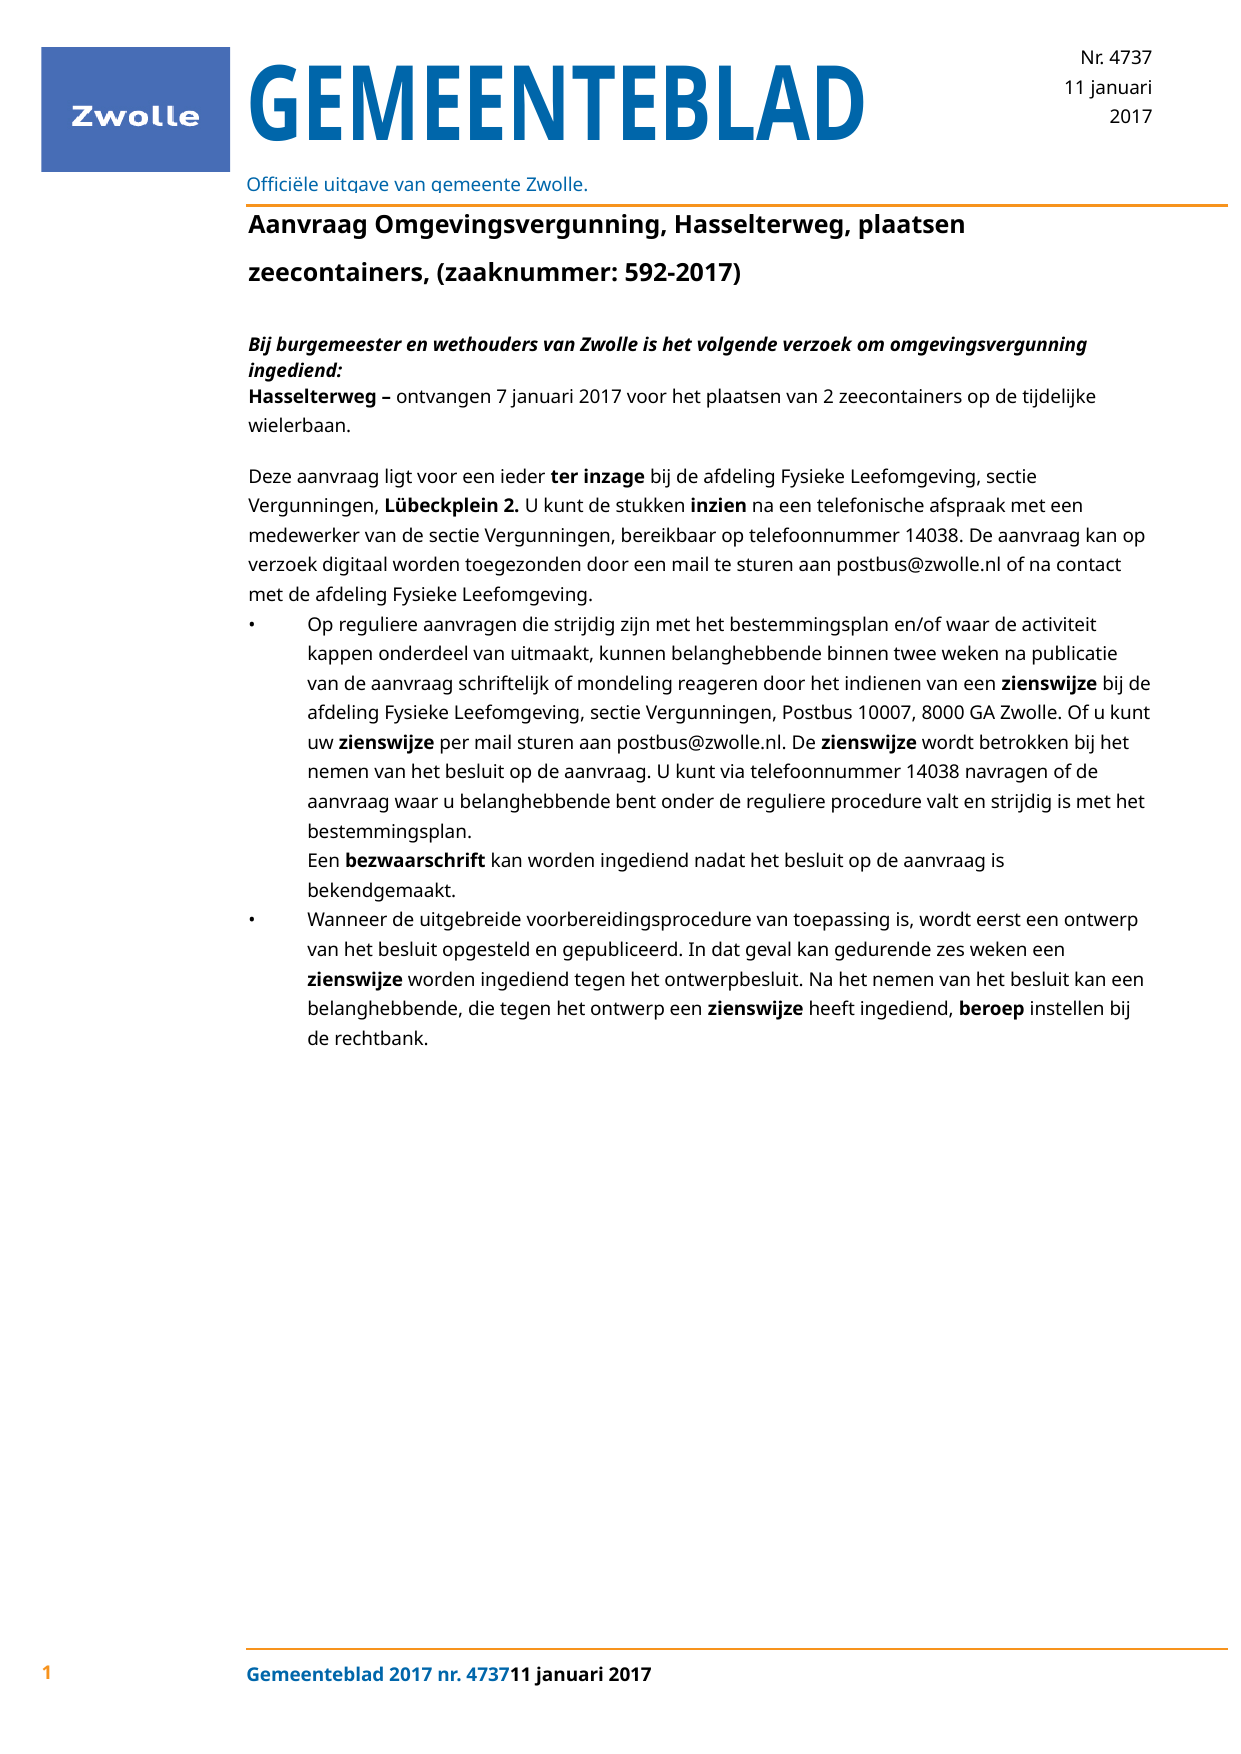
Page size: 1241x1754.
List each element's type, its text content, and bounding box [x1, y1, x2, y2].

text Deze aanvraag ligt voor een ieder ter inzage bij de afdeling Fysieke Leefomgeving, sectie Vergunningen, Lübeckplein 2. U kunt de stukken inzien na een telefonische afspraak met een medewerker van de sectie Vergunningen, bereikbaar op telefoonnummer 14038. De aanvraag kan op verzoek digitaal worden toegezonden door een mail te sturen aan postbus@zwolle.nl of na contact met de afdeling Fysieke Leefomgeving. [248, 463, 1152, 607]
text Aanvraag Omgevingsvergunning, Hasselterweg, plaatsen zeecontainers, (zaaknummer: 592-2017) [248, 207, 1152, 288]
text Bij burgemeester en wethouders van Zwolle is het volgende verzoek om omgevingsvergunning ingediend: [248, 331, 1152, 383]
list Wanneer de uitgebreide voorbereidingsprocedure van toepassing is, wordt eerst een ontwerp van het besluit opgesteld en gepubliceerd. In dat geval kan gedurende zes weken een zienswijze worden ingediend tegen het ontwerpbesluit. Na het nemen van het besluit kan een belanghebbende, die tegen het ontwerp een zienswijze heeft ingediend, beroep instellen bij de rechtbank. [248, 907, 1152, 1051]
picture [41, 47, 231, 172]
text Hasselterweg – ontvangen 7 januari 2017 voor het plaatsen van 2 zeecontainers op de tijdelijke wielerbaan. [248, 383, 1152, 438]
list Op reguliere aanvragen die strijdig zijn met het bestemmingsplan en/of waar de activiteit kappen onderdeel van uitmaakt, kunnen belanghebbende binnen twee weken na publicatie van de aanvraag schriftelijk of mondeling reageren door het indienen van een zienswijze bij de afdeling Fysieke Leefomgeving, sectie Vergunningen, Postbus 10007, 8000 GA Zwolle. Of u kunt uw zienswijze per mail sturen aan postbus@zwolle.nl. De zienswijze wordt betrokken bij het nemen van het besluit op de aanvraag. U kunt via telefoonnummer 14038 navragen of de aanvraag waar u belanghebbende bent onder de reguliere procedure valt en strijdig is met het bestemmingsplan. [248, 611, 1152, 844]
list Een bezwaarschrift kan worden ingediend nadat het besluit op de aanvraag is bekendgemaakt. [248, 847, 1152, 903]
